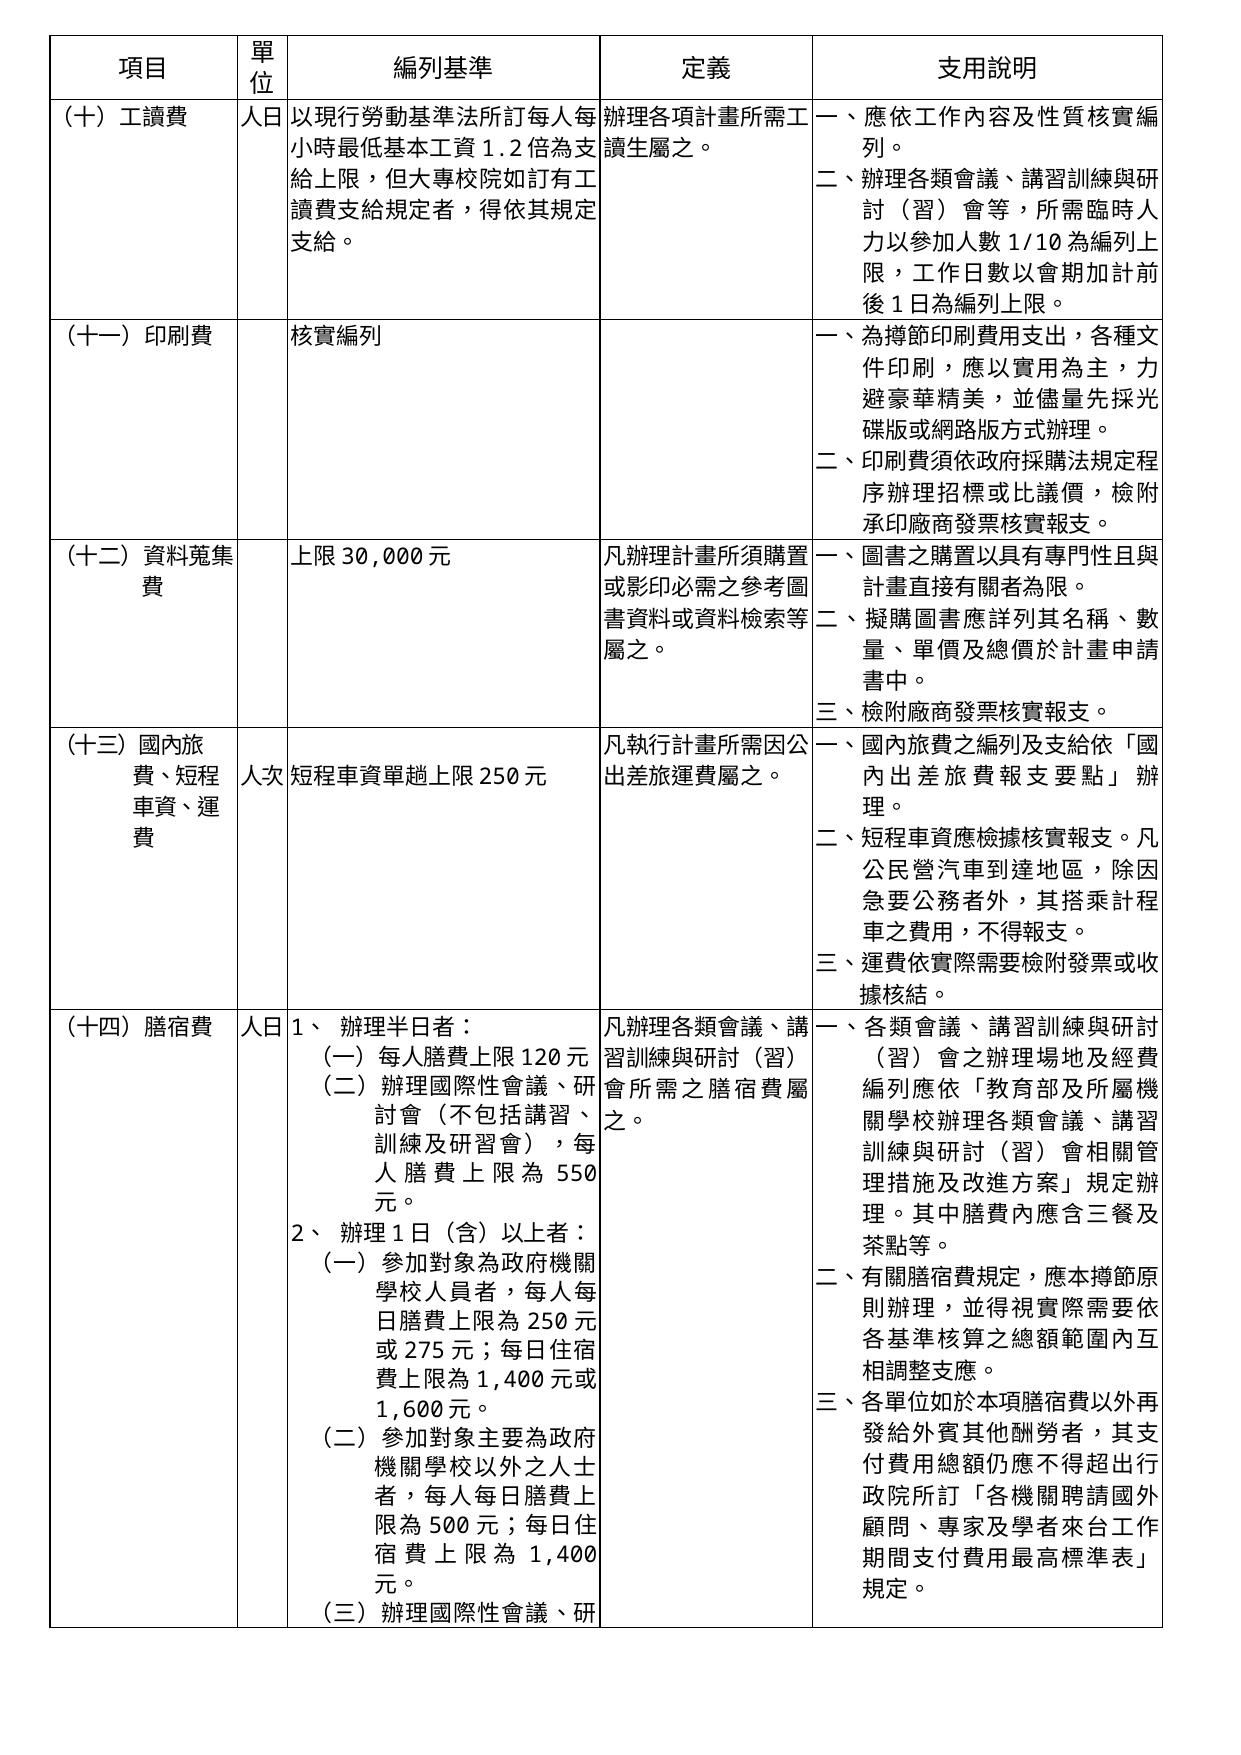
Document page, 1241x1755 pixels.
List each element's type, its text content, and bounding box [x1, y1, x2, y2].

table_cell 凡辦理各類會議、講習訓練與研討（習）會所需之膳宿費屬之。 [601, 1010, 812, 1627]
table_cell [238, 320, 287, 538]
table_header 定義 [601, 36, 812, 99]
table_cell 辦理半日者： （一）每人膳費上限120元 （二）辦理國際性會議、研討會（不包括講習、訓練及研習會），每人膳費上限為550元。 辦理1日（含）以上者： （一）參加對象為政府機關學校人員者，每人每日膳費上限為250元或275元；每日住宿費上限為1,400元或1,600元。 （二）參加對象主要為政府機關學校以外之人士者，每人每日膳費上限為500元；每日住宿費上限為1,400元。 （三）辦理國際性會議、研 [288, 1010, 599, 1627]
table_header 支用說明 [813, 36, 1162, 99]
table_header 編列基準 [288, 36, 599, 99]
table_header 單位 [238, 36, 287, 99]
table_cell 上限30,000元 [288, 540, 599, 727]
table_cell 凡執行計畫所需因公出差旅運費屬之。 [601, 728, 812, 1009]
table_cell 一、應依工作內容及性質核實編列。 二、辦理各類會議、講習訓練與研討（習）會等，所需臨時人力以參加人數1/10為編列上限，工作日數以會期加計前後1日為編列上限。 [813, 100, 1162, 319]
table_cell 以現行勞動基準法所訂每人每小時最低基本工資1.2倍為支給上限，但大專校院如訂有工讀費支給規定者，得依其規定支給。 [288, 100, 599, 319]
table_cell 短程車資單趟上限250元 [288, 728, 599, 1009]
table_cell （十一）印刷費 [51, 320, 237, 538]
table_cell 凡辦理計畫所須購置或影印必需之參考圖書資料或資料檢索等屬之。 [601, 540, 812, 727]
table_cell （十二）資料蒐集費 [51, 540, 237, 727]
table_cell [238, 540, 287, 727]
table_cell 核實編列 [288, 320, 599, 538]
table_cell （十）工讀費 [51, 100, 237, 319]
table_header 項目 [51, 36, 237, 99]
table_cell （十四）膳宿費 [51, 1010, 237, 1627]
table_cell （十三）國內旅費、短程車資、運費 [51, 728, 237, 1009]
table_cell 人次 [238, 728, 287, 1009]
table_cell 一、國內旅費之編列及支給依「國內出差旅費報支要點」辦理。 二、短程車資應檢據核實報支。凡公民營汽車到達地區，除因急要公務者外，其搭乘計程車之費用，不得報支。 三、運費依實際需要檢附發票或收據核結。 [813, 728, 1162, 1009]
table_cell 辦理各項計畫所需工讀生屬之。 [601, 100, 812, 319]
table_cell 一、各類會議、講習訓練與研討（習）會之辦理場地及經費編列應依「教育部及所屬機關學校辦理各類會議、講習訓練與研討（習）會相關管理措施及改進方案」規定辦理。其中膳費內應含三餐及茶點等。 二、有關膳宿費規定，應本撙節原則辦理，並得視實際需要依各基準核算之總額範圍內互相調整支應。 三、各單位如於本項膳宿費以外再發給外賓其他酬勞者，其支付費用總額仍應不得超出行政院所訂「各機關聘請國外顧問、專家及學者來台工作期間支付費用最高標準表」規定。 [813, 1010, 1162, 1627]
table_cell 人日 [238, 100, 287, 319]
table_cell 一、圖書之購置以具有專門性且與計畫直接有關者為限。 二、擬購圖書應詳列其名稱、數量、單價及總價於計畫申請書中。 三、檢附廠商發票核實報支。 [813, 540, 1162, 727]
table_cell [601, 320, 812, 538]
table_cell 人日 [238, 1010, 287, 1627]
table_cell 一、為撙節印刷費用支出，各種文件印刷，應以實用為主，力避豪華精美，並儘量先採光碟版或網路版方式辦理。 二、印刷費須依政府採購法規定程序辦理招標或比議價，檢附承印廠商發票核實報支。 [813, 320, 1162, 538]
